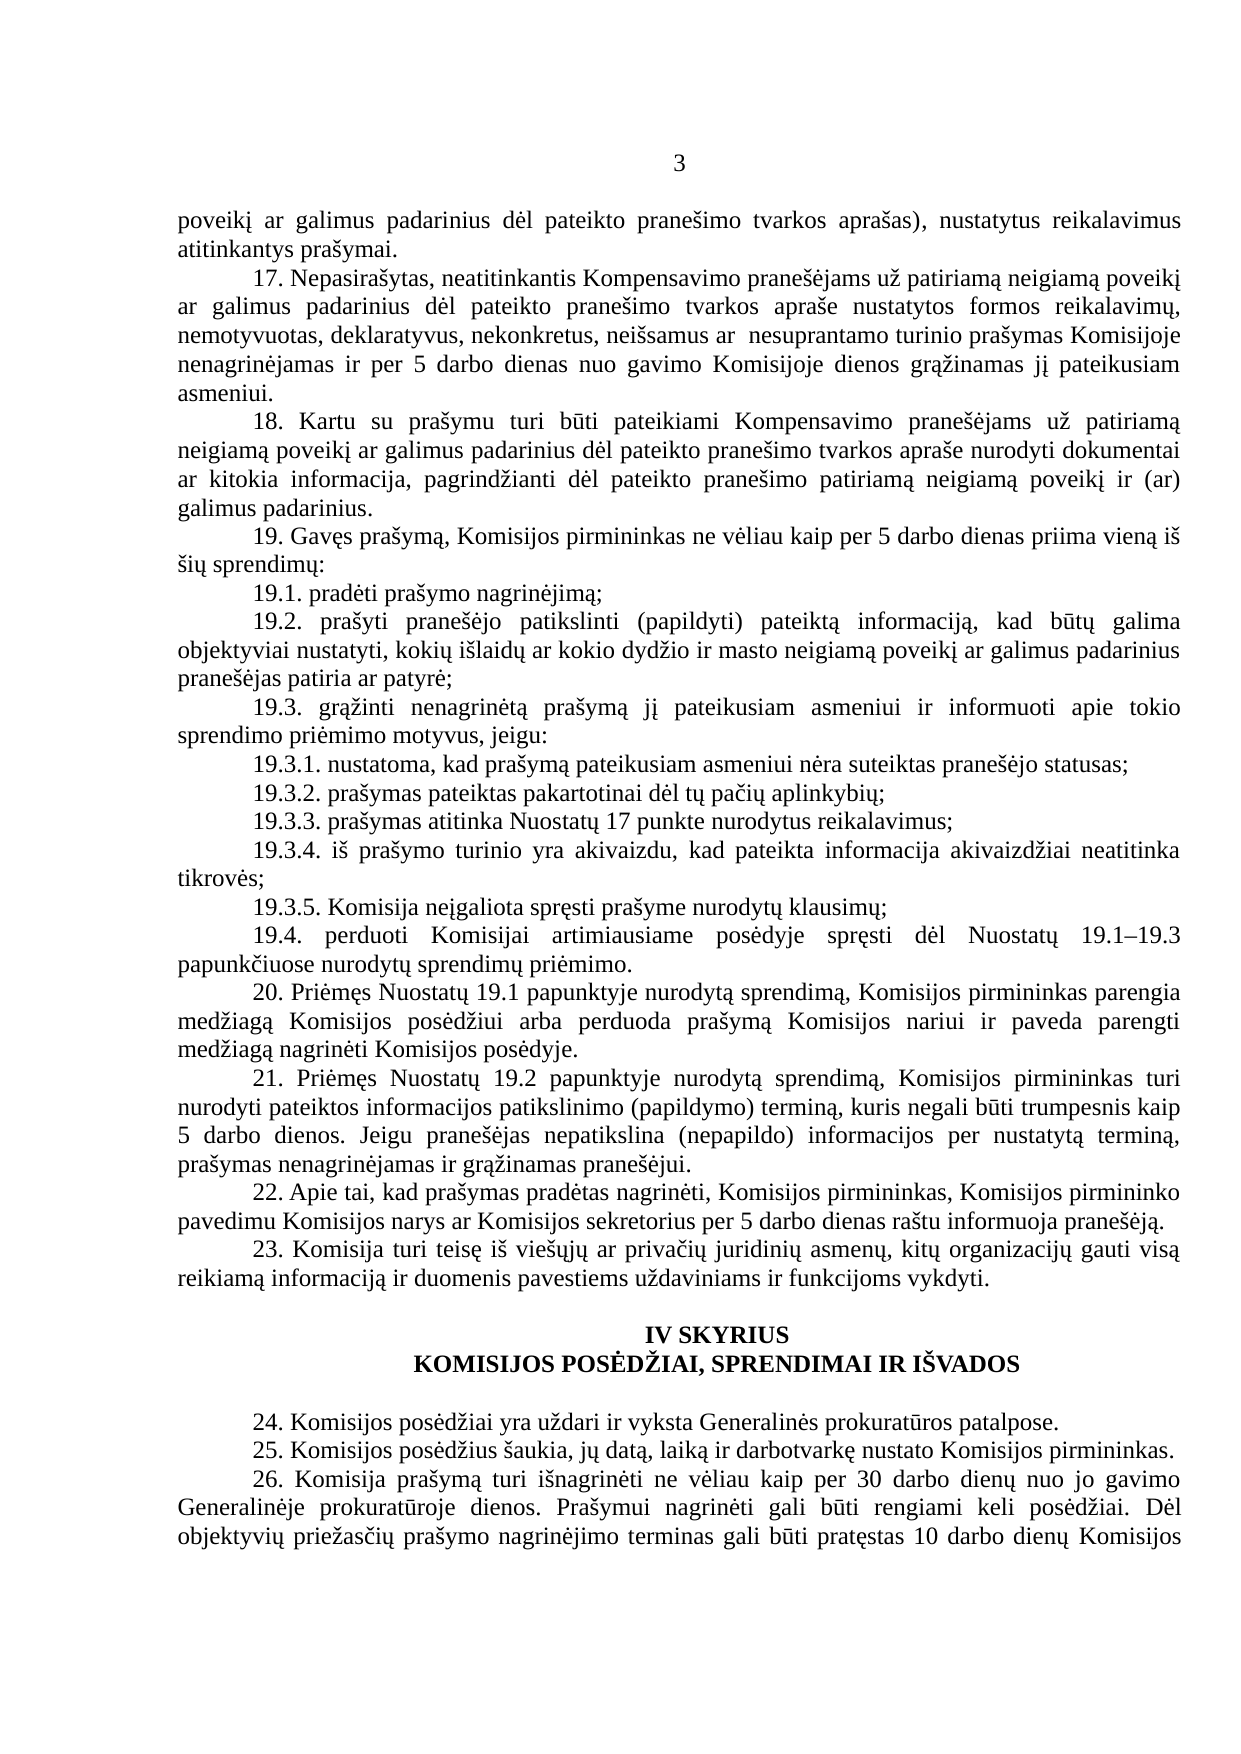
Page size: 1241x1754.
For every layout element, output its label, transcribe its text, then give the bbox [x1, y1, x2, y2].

text poveikį ar galimus padarinius dėl pateikto pranešimo tvarkos aprašas), nustatytus reikalavimus atitinkantys prašymai. [177, 205, 1181, 263]
text 19.1. pradėti prašymo nagrinėjimą; [177, 578, 1181, 607]
text 21. Priėmęs Nuostatų 19.2 papunktyje nurodytą sprendimą, Komisijos pirmininkas turi nurodyti pateiktos informacijos patikslinimo (papildymo) terminą, kuris negali būti trumpesnis kaip 5 darbo dienos. Jeigu pranešėjas nepatikslina (nepapildo) informacijos per nustatytą terminą, prašymas nenagrinėjamas ir grąžinamas pranešėjui. [177, 1064, 1181, 1178]
text 18. Kartu su prašymu turi būti pateikiami Kompensavimo pranešėjams už patiriamą neigiamą poveikį ar galimus padarinius dėl pateikto pranešimo tvarkos apraše nurodyti dokumentai ar kitokia informacija, pagrindžianti dėl pateikto pranešimo patiriamą neigiamą poveikį ir (ar) galimus padarinius. [177, 406, 1181, 521]
text 22. Apie tai, kad prašymas pradėtas nagrinėti, Komisijos pirmininkas, Komisijos pirmininko pavedimu Komisijos narys ar Komisijos sekretorius per 5 darbo dienas raštu informuoja pranešėją. [177, 1178, 1181, 1235]
text 19. Gavęs prašymą, Komisijos pirmininkas ne vėliau kaip per 5 darbo dienas priima vieną iš šių sprendimų: [177, 521, 1181, 578]
text 19.3.5. Komisija neįgaliota spręsti prašyme nurodytų klausimų; [177, 892, 1181, 921]
text 19.3.2. prašymas pateiktas pakartotinai dėl tų pačių aplinkybių; [177, 778, 1181, 807]
text 19.3.3. prašymas atitinka Nuostatų 17 punkte nurodytus reikalavimus; [177, 807, 1181, 835]
text 24. Komisijos posėdžiai yra uždari ir vyksta Generalinės prokuratūros patalpose. [177, 1407, 1181, 1436]
text IV SKYRIUS [177, 1321, 1181, 1349]
text 19.4. perduoti Komisijai artimiausiame posėdyje spręsti dėl Nuostatų 19.1–19.3 papunkčiuose nurodytų sprendimų priėmimo. [177, 921, 1181, 978]
text 19.3.1. nustatoma, kad prašymą pateikusiam asmeniui nėra suteiktas pranešėjo statusas; [177, 750, 1181, 778]
text 19.3.4. iš prašymo turinio yra akivaizdu, kad pateikta informacija akivaizdžiai neatitinka tikrovės; [177, 835, 1181, 892]
text 23. Komisija turi teisę iš viešųjų ar privačių juridinių asmenų, kitų organizacijų gauti visą reikiamą informaciją ir duomenis pavestiems uždaviniams ir funkcijoms vykdyti. [177, 1235, 1181, 1292]
text 19.2. prašyti pranešėjo patikslinti (papildyti) pateiktą informaciją, kad būtų galima objektyviai nustatyti, kokių išlaidų ar kokio dydžio ir masto neigiamą poveikį ar galimus padarinius pranešėjas patiria ar patyrė; [177, 607, 1181, 693]
text 20. Priėmęs Nuostatų 19.1 papunktyje nurodytą sprendimą, Komisijos pirmininkas parengia medžiagą Komisijos posėdžiui arba perduoda prašymą Komisijos nariui ir paveda parengti medžiagą nagrinėti Komisijos posėdyje. [177, 978, 1181, 1064]
text KOMISIJOS POSĖDŽIAI, SPRENDIMAI IR IŠVADOS [177, 1349, 1181, 1378]
text 17. Nepasirašytas, neatitinkantis Kompensavimo pranešėjams už patiriamą neigiamą poveikį ar galimus padarinius dėl pateikto pranešimo tvarkos apraše nustatytos formos reikalavimų, nemotyvuotas, deklaratyvus, nekonkretus, neišsamus ar nesuprantamo turinio prašymas Komisijoje nenagrinėjamas ir per 5 darbo dienas nuo gavimo Komisijoje dienos grąžinamas jį pateikusiam asmeniui. [177, 263, 1181, 406]
text 25. Komisijos posėdžius šaukia, jų datą, laiką ir darbotvarkę nustato Komisijos pirmininkas. [177, 1436, 1181, 1464]
text 26. Komisija prašymą turi išnagrinėti ne vėliau kaip per 30 darbo dienų nuo jo gavimo Generalinėje prokuratūroje dienos. Prašymui nagrinėti gali būti rengiami keli posėdžiai. Dėl objektyvių priežasčių prašymo nagrinėjimo terminas gali būti pratęstas 10 darbo dienų Komisijos [177, 1464, 1181, 1550]
text 19.3. grąžinti nenagrinėtą prašymą jį pateikusiam asmeniui ir informuoti apie tokio sprendimo priėmimo motyvus, jeigu: [177, 693, 1181, 750]
